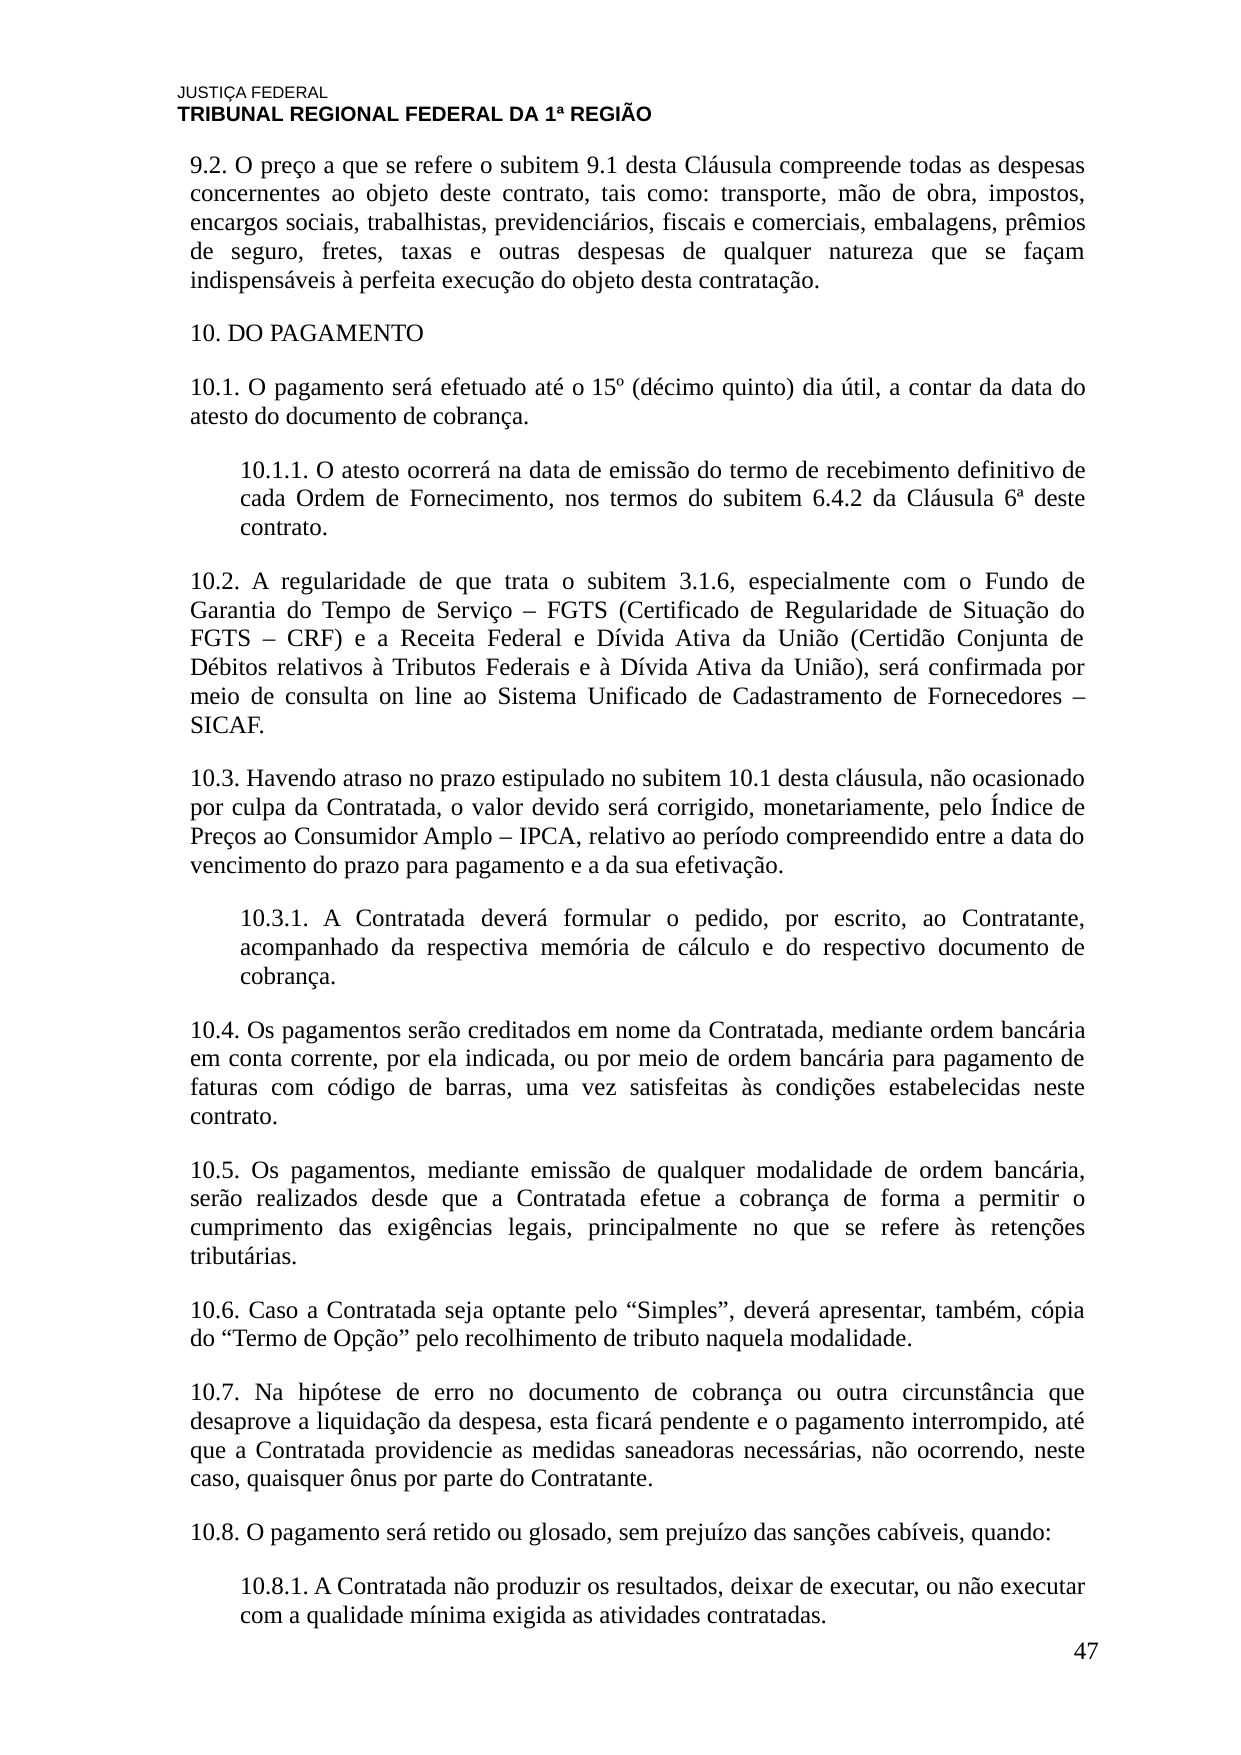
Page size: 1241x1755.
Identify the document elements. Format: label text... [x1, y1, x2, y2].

text 10.3. Havendo atraso no prazo estipulado no subitem 10.1 desta cláusula, não ocasionado por culpa da Contratada, o valor devido será corrigido, monetariamente, pelo Índice de Preços ao Consumidor Amplo – IPCA, relativo ao período compreendido entre a data do vencimento do prazo para pagamento e a da sua efetivação. [985, 763, 1086, 878]
text 10.3. Havendo atraso no prazo estipulado no subitem 10.1 desta cláusula, não ocasionado por culpa da Contratada, o valor devido será corrigido, monetariamente, pelo Índice de Preços ao Consumidor Amplo – IPCA, relativo ao período compreendido entre a data do vencimento do prazo para pagamento e a da sua efetivação. [190, 763, 308, 878]
text 10.1.1. O atesto ocorrerá na data de emissão do termo de recebimento definitivo de cada Ordem de Fornecimento, nos termos do subitem 6.4.2 da Cláusula 6ª deste contrato. [240, 455, 1086, 541]
text 10.6. Caso a Contratada seja optante pelo “Simples”, deverá apresentar, também, cópia do “Termo de Opção” pelo recolhimento de tributo naquela modalidade. [985, 1295, 1086, 1352]
text 10. DO PAGAMENTO [190, 318, 1086, 347]
text 10.8.1. A Contratada não produzir os resultados, deixar de executar, ou não executar com a qualidade mínima exigida as atividades contratadas. [240, 1571, 1086, 1628]
text 9.2. O preço a que se refere o subitem 9.1 desta Cláusula compreende todas as despesas concernentes ao objeto deste contrato, tais como: transporte, mão de obra, impostos, encargos sociais, trabalhistas, previdenciários, fiscais e comerciais, embalagens, prêmios de seguro, fretes, taxas e outras despesas de qualquer natureza que se façam indispensáveis à perfeita execução do objeto desta contratação. [190, 150, 1086, 293]
text 10.8. O pagamento será retido ou glosado, sem prejuízo das sanções cabíveis, quando: [190, 1517, 1086, 1546]
text 10.4. Os pagamentos serão creditados em nome da Contratada, mediante ordem bancária em conta corrente, por ela indicada, ou por meio de ordem bancária para pagamento de faturas com código de barras, uma vez satisfeitas às condições estabelecidas neste contrato. [985, 1015, 1086, 1130]
text 10.3.1. A Contratada deverá formular o pedido, por escrito, ao Contratante, acompanhado da respectiva memória de cálculo e do respectivo documento de cobrança. [985, 903, 1086, 990]
text 10.7. Na hipótese de erro no documento de cobrança ou outra circunstância que desaprove a liquidação da despesa, esta ficará pendente e o pagamento interrompido, até que a Contratada providencie as medidas saneadoras necessárias, não ocorrendo, neste caso, quaisquer ônus por parte do Contratante. [190, 1377, 1086, 1492]
text 10.5. Os pagamentos, mediante emissão de qualquer modalidade de ordem bancária, serão realizados desde que a Contratada efetue a cobrança de forma a permitir o cumprimento das exigências legais, principalmente no que se refere às retenções tributárias. [190, 1155, 308, 1270]
text 10.3.1. A Contratada deverá formular o pedido, por escrito, ao Contratante, acompanhado da respectiva memória de cálculo e do respectivo documento de cobrança. [240, 903, 308, 990]
text 10.6. Caso a Contratada seja optante pelo “Simples”, deverá apresentar, também, cópia do “Termo de Opção” pelo recolhimento de tributo naquela modalidade. [190, 1295, 308, 1352]
text 10.5. Os pagamentos, mediante emissão de qualquer modalidade de ordem bancária, serão realizados desde que a Contratada efetue a cobrança de forma a permitir o cumprimento das exigências legais, principalmente no que se refere às retenções tributárias. [985, 1155, 1086, 1270]
text 10.2. A regularidade de que trata o subitem 3.1.6, especialmente com o Fundo de Garantia do Tempo de Serviço – FGTS (Certificado de Regularidade de Situação do FGTS – CRF) e a Receita Federal e Dívida Ativa da União (Certidão Conjunta de Débitos relativos à Tributos Federais e à Dívida Ativa da União), será confirmada por meio de consulta on line ao Sistema Unificado de Cadastramento de Fornecedores – SICAF. [190, 566, 1086, 738]
text 10.1. O pagamento será efetuado até o 15º (décimo quinto) dia útil, a contar da data do atesto do documento de cobrança. [190, 372, 1086, 430]
text 10.4. Os pagamentos serão creditados em nome da Contratada, mediante ordem bancária em conta corrente, por ela indicada, ou por meio de ordem bancária para pagamento de faturas com código de barras, uma vez satisfeitas às condições estabelecidas neste contrato. [190, 1015, 308, 1130]
